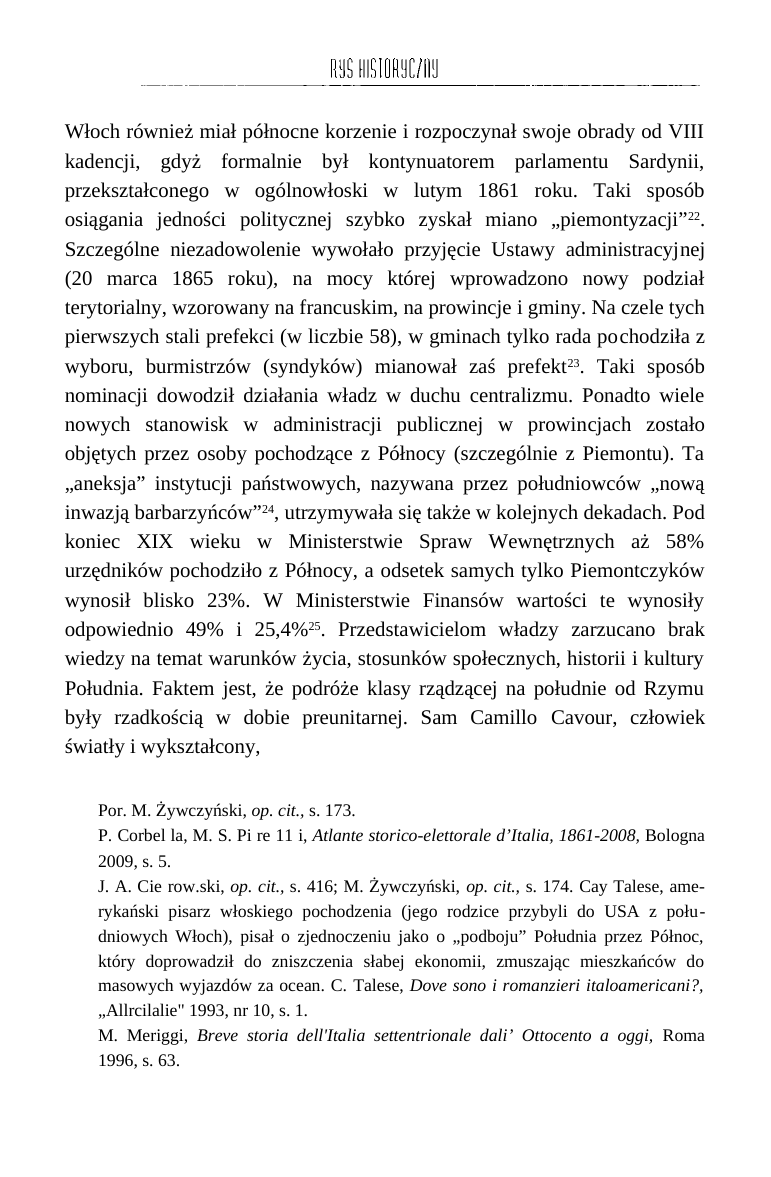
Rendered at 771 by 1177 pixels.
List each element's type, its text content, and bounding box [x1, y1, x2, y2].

text Włoch również miał północne korzenie i rozpoczynał swoje obrady od VIII kadencji, gdyż formalnie był kontynuatorem parlamentu Sardynii, przekształconego w ogólnowłoski w lutym 1861 roku. Taki sposób osiągania jedności politycznej szybko zyskał miano „piemontyzacji”22. Szczególne niezadowolenie wywołało przyjęcie Ustawy administracyj­nej (20 marca 1865 roku), na mocy której wprowadzono nowy podział terytorialny, wzorowany na francuskim, na prowincje i gminy. Na czele tych pierwszych stali prefekci (w liczbie 58), w gminach tylko rada po­chodziła z wyboru, burmistrzów (syndyków) mianował zaś prefekt23. Taki sposób nominacji dowodził działania władz w duchu centralizmu. Ponadto wiele nowych stanowisk w administracji publicznej w prowin­cjach zostało objętych przez osoby pochodzące z Północy (szczególnie z Piemontu). Ta „aneksja” instytucji państwowych, nazywana przez południowców „nową inwazją barbarzyńców”24, utrzymywała się także w kolejnych dekadach. Pod koniec XIX wieku w Ministerstwie Spraw Wewnętrznych aż 58% urzędników pochodziło z Północy, a odsetek samych tylko Piemontczyków wynosił blisko 23%. W Ministerstwie Finansów wartości te wynosiły odpowiednio 49% i 25,4%25. Przedsta­wicielom władzy zarzucano brak wiedzy na temat warunków życia, stosunków społecznych, historii i kultury Południa. Faktem jest, że podróże klasy rządzącej na południe od Rzymu były rzadkością w dobie preunitarnej. Sam Camillo Cavour, człowiek światły i wykształcony, [64, 119, 705, 758]
text M. Meriggi, Breve storia dell'Italia settentrionale dali’ Ottocento a oggi, Roma 1996, s. 63. [98, 1025, 705, 1070]
text J. A. Cie row.ski, op. cit., s. 416; M. Żywczyński, op. cit., s. 174. Cay Talese, ame­rykański pisarz włoskiego pochodzenia (jego rodzice przybyli do USA z połu­dniowych Włoch), pisał o zjednoczeniu jako o „podboju” Południa przez Północ, który doprowadził do zniszczenia słabej ekonomii, zmuszając mieszkańców do masowych wyjazdów za ocean. C. Talese, Dove sono i romanzieri italoamericani?, „Allrcilalie" 1993, nr 10, s. 1. [98, 876, 705, 1021]
text P. Corbel la, M. S. Pi re 11 i, Atlante storico-elettorale d’Italia, 1861-2008, Bologna 2009, s. 5. [98, 825, 705, 871]
text Por. M. Żywczyński, op. cit., s. 173. [64, 800, 705, 820]
picture [141, 58, 700, 86]
